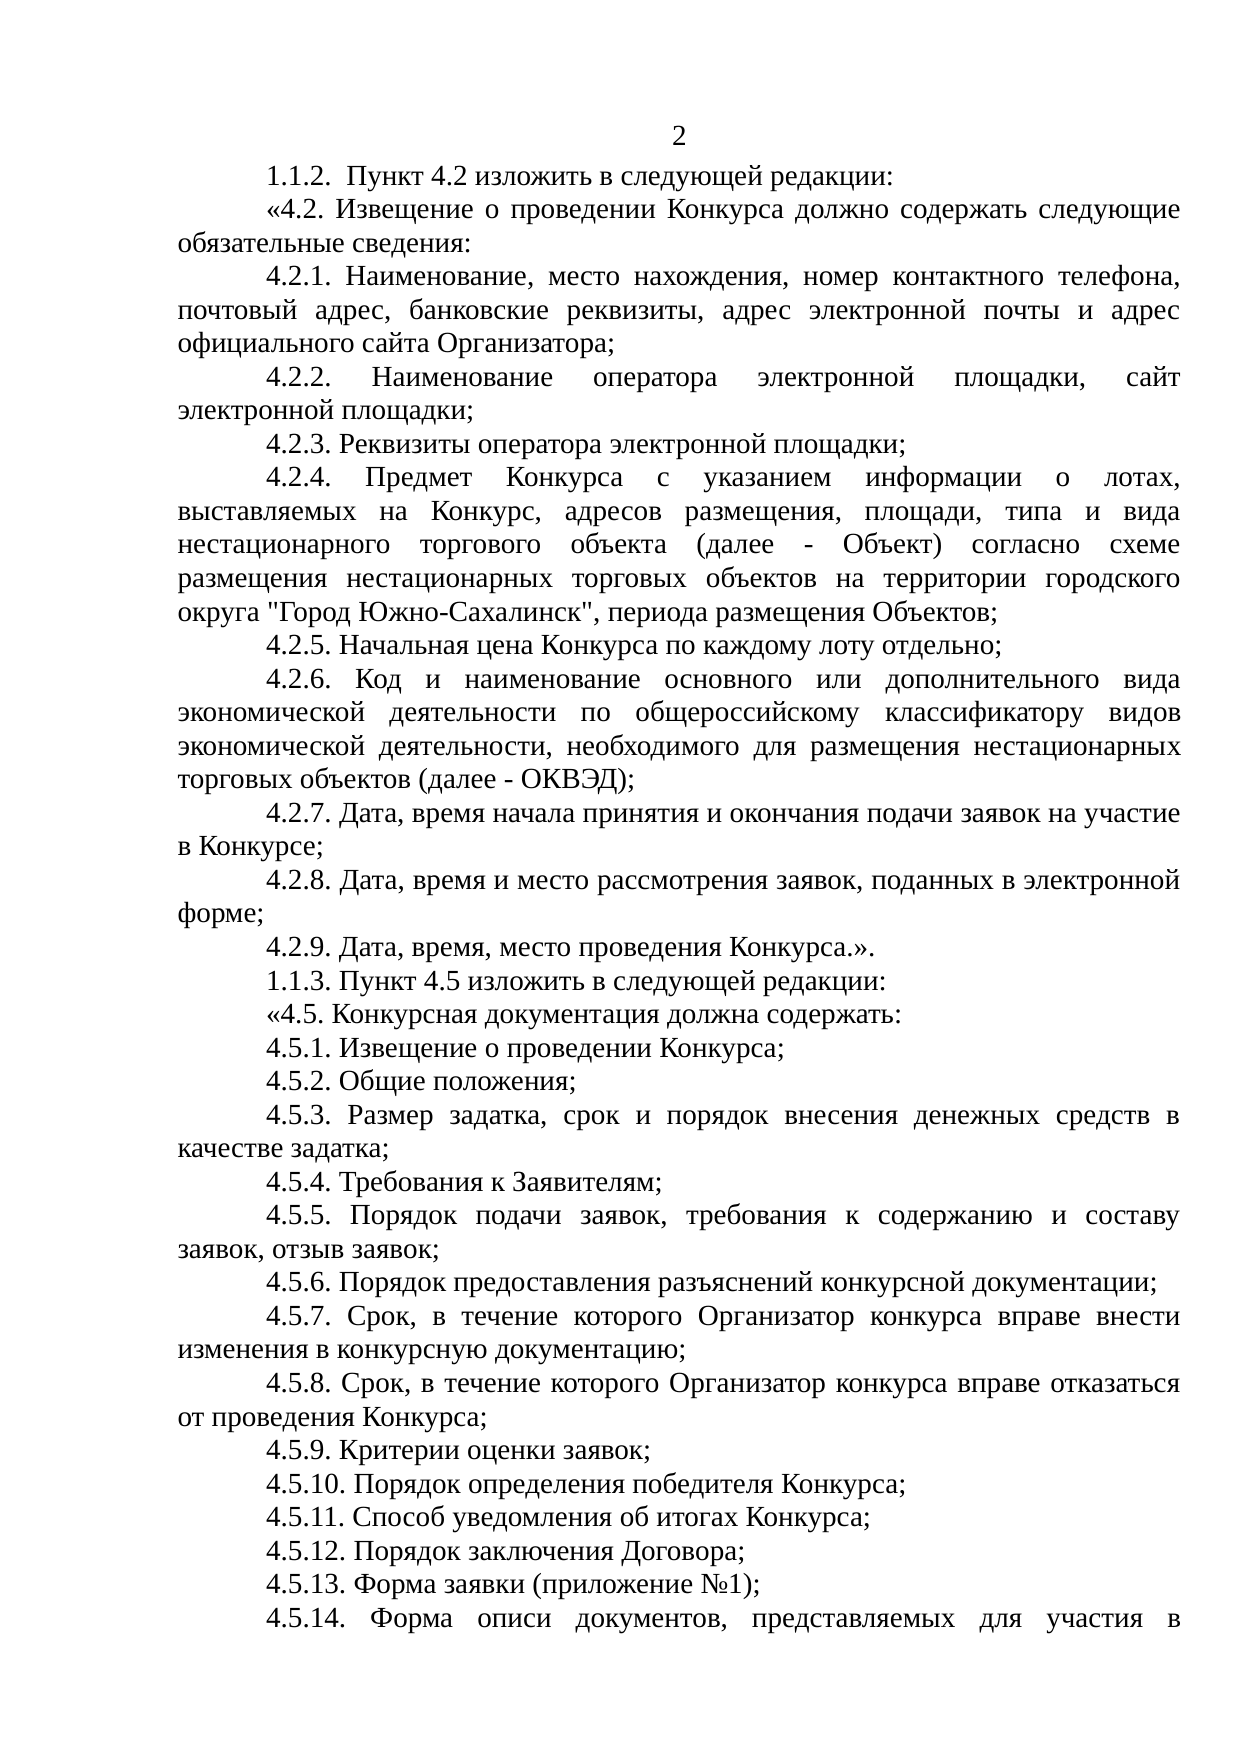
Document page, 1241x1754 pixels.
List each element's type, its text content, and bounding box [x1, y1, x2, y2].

text 4.5.1. Извещение о проведении Конкурса; [177, 1030, 1181, 1063]
text 4.5.4. Требования к Заявителям; [177, 1164, 1181, 1197]
text «4.2. Извещение о проведении Конкурса должно содержать следующие обязательные сведения: [177, 191, 1181, 258]
text 4.5.14. Форма описи документов, представляемых для участия в [177, 1600, 1181, 1633]
text 4.5.7. Срок, в течение которого Организатор конкурса вправе внести изменения в конкурсную документацию; [177, 1298, 1181, 1365]
text 1.1.2. Пункт 4.2 изложить в следующей редакции: [177, 158, 1181, 191]
text 4.2.5. Начальная цена Конкурса по каждому лоту отдельно; [177, 627, 1181, 661]
text 1.1.3. Пункт 4.5 изложить в следующей редакции: [177, 963, 1181, 996]
text 4.5.11. Способ уведомления об итогах Конкурса; [177, 1499, 1181, 1533]
text 4.2.6. Код и наименование основного или дополнительного вида экономической деятельности по общероссийскому классификатору видов экономической деятельности, необходимого для размещения нестационарных торговых объектов (далее - ОКВЭД); [177, 661, 1181, 795]
text 4.2.2. Наименование оператора электронной площадки, сайт электронной площадки; [177, 359, 1181, 426]
text 4.5.13. Форма заявки (приложение №1); [177, 1566, 1181, 1600]
text 4.5.2. Общие положения; [177, 1063, 1181, 1097]
text 4.2.9. Дата, время, место проведения Конкурса.». [177, 929, 1181, 963]
text 4.5.5. Порядок подачи заявок, требования к содержанию и составу заявок, отзыв заявок; [177, 1197, 1181, 1264]
text 4.5.9. Критерии оценки заявок; [177, 1432, 1181, 1466]
text «4.5. Конкурсная документация должна содержать: [177, 996, 1181, 1030]
text 4.5.3. Размер задатка, срок и порядок внесения денежных средств в качестве задатка; [177, 1097, 1181, 1164]
text 4.5.6. Порядок предоставления разъяснений конкурсной документации; [177, 1264, 1181, 1298]
text 4.2.8. Дата, время и место рассмотрения заявок, поданных в электронной форме; [177, 862, 1181, 929]
text 4.5.8. Срок, в течение которого Организатор конкурса вправе отказаться от проведения Конкурса; [177, 1365, 1181, 1432]
text 4.5.12. Порядок заключения Договора; [177, 1533, 1181, 1566]
text 4.2.1. Наименование, место нахождения, номер контактного телефона, почтовый адрес, банковские реквизиты, адрес электронной почты и адрес официального сайта Организатора; [177, 258, 1181, 359]
text 4.2.3. Реквизиты оператора электронной площадки; [177, 426, 1181, 459]
text 4.2.4. Предмет Конкурса с указанием информации о лотах, выставляемых на Конкурс, адресов размещения, площади, типа и вида нестационарного торгового объекта (далее - Объект) согласно схеме размещения нестационарных торговых объектов на территории городского округа "Город Южно-Сахалинск", периода размещения Объектов; [177, 459, 1181, 627]
text 4.5.10. Порядок определения победителя Конкурса; [177, 1466, 1181, 1499]
text 4.2.7. Дата, время начала принятия и окончания подачи заявок на участие в Конкурсе; [177, 795, 1181, 862]
